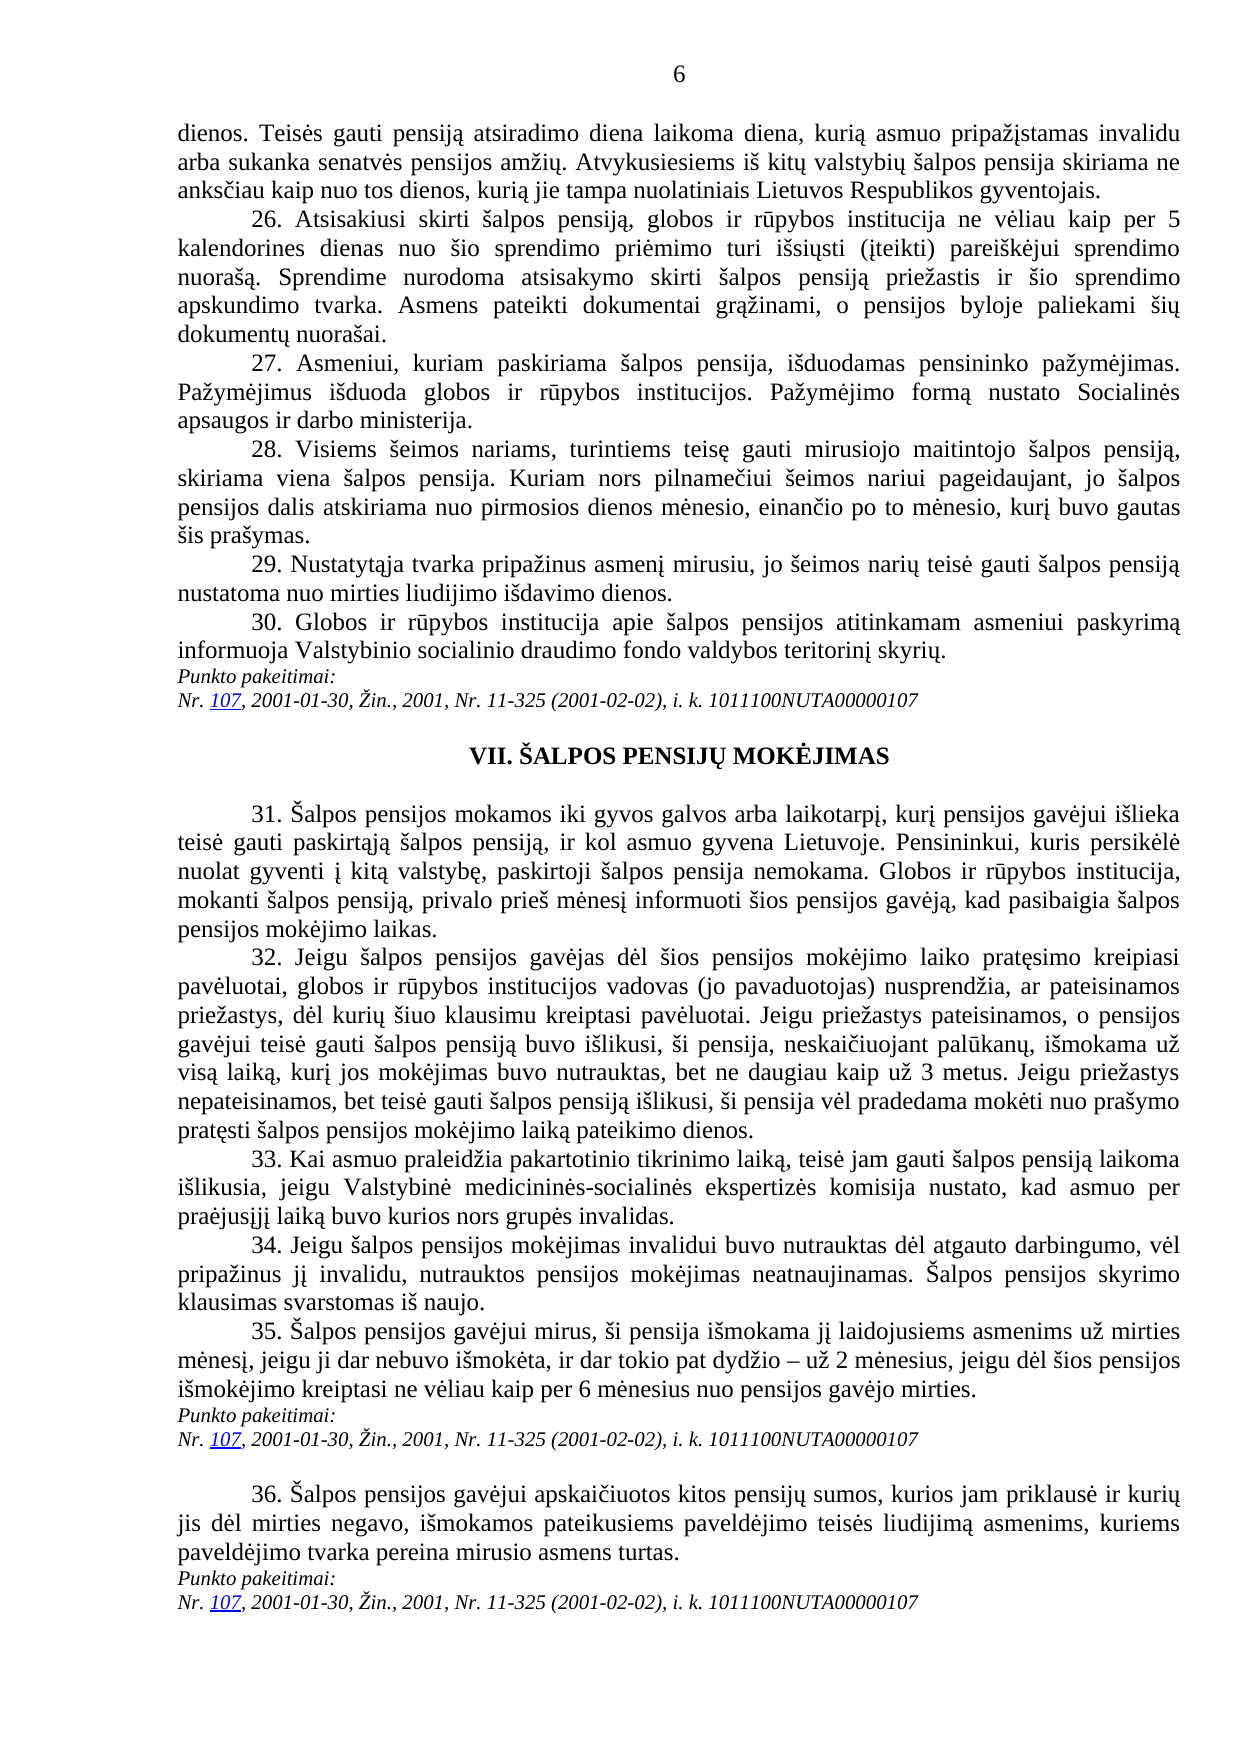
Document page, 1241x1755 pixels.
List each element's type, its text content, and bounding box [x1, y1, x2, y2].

text 33. Kai asmuo praleidžia pakartotinio tikrinimo laiką, teisė jam gauti šalpos pensiją laikoma išlikusia, jeigu Valstybinė medicininės-socialinės ekspertizės komisija nustato, kad asmuo per praėjusįjį laiką buvo kurios nors grupės invalidas. [177, 1144, 1181, 1230]
text Punkto pakeitimai: [177, 664, 1181, 688]
text dienos. Teisės gauti pensiją atsiradimo diena laikoma diena, kurią asmuo pripažįstamas invalidu arba sukanka senatvės pensijos amžių. Atvykusiesiems iš kitų valstybių šalpos pensija skiriama ne anksčiau kaip nuo tos dienos, kurią jie tampa nuolatiniais Lietuvos Respublikos gyventojais. [177, 118, 1181, 204]
text 36. Šalpos pensijos gavėjui apskaičiuotos kitos pensijų sumos, kurios jam priklausė ir kurių jis dėl mirties negavo, išmokamos pateikusiems paveldėjimo teisės liudijimą asmenims, kuriems paveldėjimo tvarka pereina mirusio asmens turtas. [177, 1479, 1181, 1566]
text 28. Visiems šeimos nariams, turintiems teisę gauti mirusiojo maitintojo šalpos pensiją, skiriama viena šalpos pensija. Kuriam nors pilnamečiui šeimos nariui pageidaujant, jo šalpos pensijos dalis atskiriama nuo pirmosios dienos mėnesio, einančio po to mėnesio, kurį buvo gautas šis prašymas. [177, 434, 1181, 549]
text Punkto pakeitimai: [177, 1566, 1181, 1590]
text VII. Šalpos pensijų mokėjimas [177, 741, 1181, 770]
text 35. Šalpos pensijos gavėjui mirus, ši pensija išmokama jį laidojusiems asmenims už mirties mėnesį, jeigu ji dar nebuvo išmokėta, ir dar tokio pat dydžio – už 2 mėnesius, jeigu dėl šios pensijos išmokėjimo kreiptasi ne vėliau kaip per 6 mėnesius nuo pensijos gavėjo mirties. [177, 1316, 1181, 1402]
text 26. Atsisakiusi skirti šalpos pensiją, globos ir rūpybos institucija ne vėliau kaip per 5 kalendorines dienas nuo šio sprendimo priėmimo turi išsiųsti (įteikti) pareiškėjui sprendimo nuorašą. Sprendime nurodoma atsisakymo skirti šalpos pensiją priežastis ir šio sprendimo apskundimo tvarka. Asmens pateikti dokumentai grąžinami, o pensijos byloje paliekami šių dokumentų nuorašai. [177, 204, 1181, 348]
text 34. Jeigu šalpos pensijos mokėjimas invalidui buvo nutrauktas dėl atgauto darbingumo, vėl pripažinus jį invalidu, nutrauktos pensijos mokėjimas neatnaujinamas. Šalpos pensijos skyrimo klausimas svarstomas iš naujo. [177, 1230, 1181, 1316]
text Punkto pakeitimai: [177, 1402, 1181, 1427]
text Nr. 107, 2001-01-30, Žin., 2001, Nr. 11-325 (2001-02-02), i. k. 1011100NUTA00000107 [177, 1590, 1181, 1614]
text Nr. 107, 2001-01-30, Žin., 2001, Nr. 11-325 (2001-02-02), i. k. 1011100NUTA00000107 [177, 1427, 1181, 1451]
text 30. Globos ir rūpybos institucija apie šalpos pensijos atitinkamam asmeniui paskyrimą informuoja Valstybinio socialinio draudimo fondo valdybos teritorinį skyrių. [177, 607, 1181, 664]
text 31. Šalpos pensijos mokamos iki gyvos galvos arba laikotarpį, kurį pensijos gavėjui išlieka teisė gauti paskirtąją šalpos pensiją, ir kol asmuo gyvena Lietuvoje. Pensininkui, kuris persikėlė nuolat gyventi į kitą valstybę, paskirtoji šalpos pensija nemokama. Globos ir rūpybos institucija, mokanti šalpos pensiją, privalo prieš mėnesį informuoti šios pensijos gavėją, kad pasibaigia šalpos pensijos mokėjimo laikas. [177, 799, 1181, 942]
text Nr. 107, 2001-01-30, Žin., 2001, Nr. 11-325 (2001-02-02), i. k. 1011100NUTA00000107 [177, 688, 1181, 712]
text 27. Asmeniui, kuriam paskiriama šalpos pensija, išduodamas pensininko pažymėjimas. Pažymėjimus išduoda globos ir rūpybos institucijos. Pažymėjimo formą nustato Socialinės apsaugos ir darbo ministerija. [177, 348, 1181, 434]
text 29. Nustatytąja tvarka pripažinus asmenį mirusiu, jo šeimos narių teisė gauti šalpos pensiją nustatoma nuo mirties liudijimo išdavimo dienos. [177, 549, 1181, 607]
text 32. Jeigu šalpos pensijos gavėjas dėl šios pensijos mokėjimo laiko pratęsimo kreipiasi pavėluotai, globos ir rūpybos institucijos vadovas (jo pavaduotojas) nusprendžia, ar pateisinamos priežastys, dėl kurių šiuo klausimu kreiptasi pavėluotai. Jeigu priežastys pateisinamos, o pensijos gavėjui teisė gauti šalpos pensiją buvo išlikusi, ši pensija, neskaičiuojant palūkanų, išmokama už visą laiką, kurį jos mokėjimas buvo nutrauktas, bet ne daugiau kaip už 3 metus. Jeigu priežastys nepateisinamos, bet teisė gauti šalpos pensiją išlikusi, ši pensija vėl pradedama mokėti nuo prašymo pratęsti šalpos pensijos mokėjimo laiką pateikimo dienos. [177, 942, 1181, 1144]
